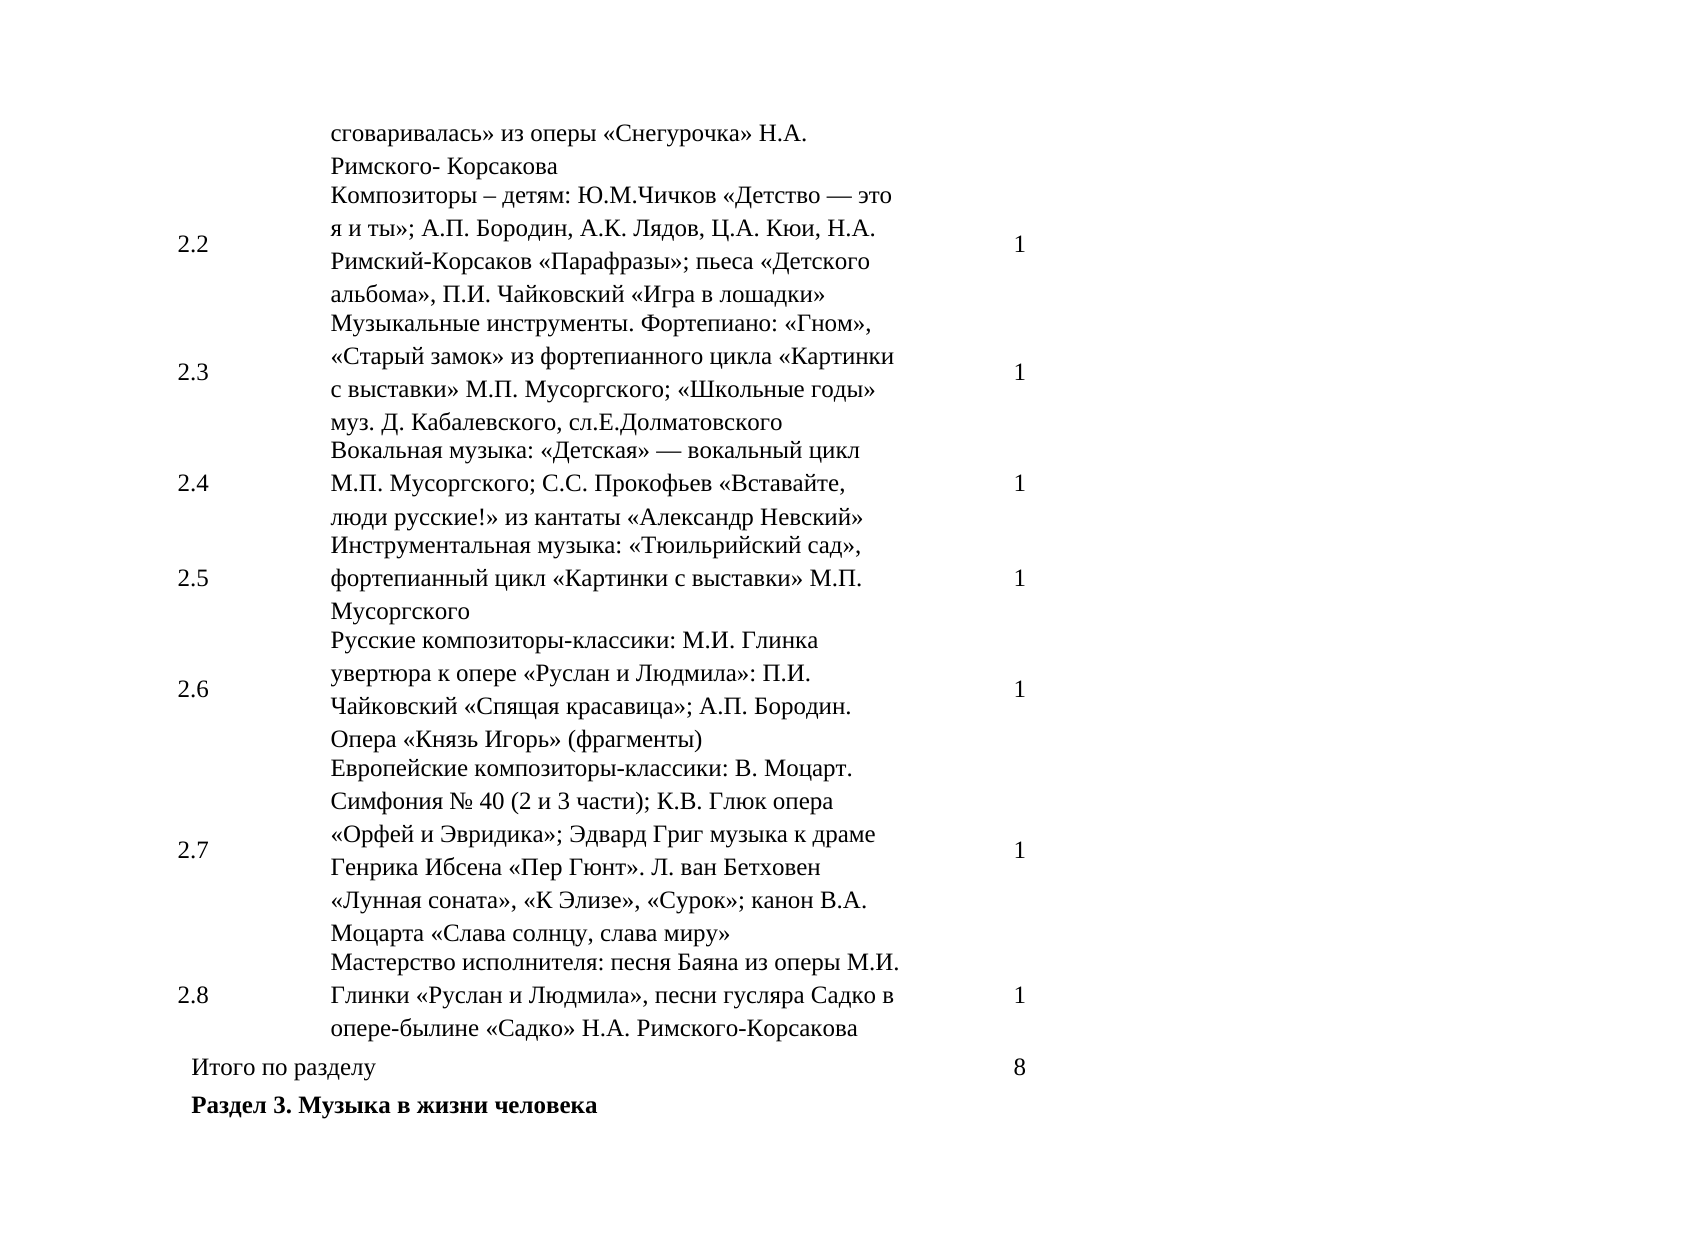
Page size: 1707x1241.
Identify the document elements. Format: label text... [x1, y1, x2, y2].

table_cell Мастерство исполнителя: песня Баяна из оперы М.И. Глинки «Руслан и Людмила», песни гусляра Садко в опере-былине «Садко» Н.А. Римского-Корсакова [305, 947, 912, 1042]
table_cell 2.4 [166, 436, 305, 530]
table_cell Инструментальная музыка: «Тюильрийский сад», фортепианный цикл «Картинки с выставки» М.П. Мусоргского [305, 530, 912, 625]
table_cell 1 [912, 947, 1113, 1042]
table_cell 1 [912, 625, 1113, 753]
table_cell 1 [912, 436, 1113, 530]
table_cell [1113, 530, 1368, 625]
table_cell 2.3 [166, 308, 305, 436]
table_cell [1368, 180, 1603, 308]
table_cell 1 [912, 753, 1113, 947]
table_cell [1368, 753, 1603, 947]
table_cell [1368, 625, 1603, 753]
table_cell [1113, 1042, 1603, 1090]
table_cell [166, 118, 305, 180]
table_cell Итого по разделу [166, 1042, 912, 1090]
table_cell [1368, 947, 1603, 1042]
table_cell 2.8 [166, 947, 305, 1042]
table_cell [1113, 436, 1368, 530]
table_cell 1 [912, 308, 1113, 436]
table_cell Европейские композиторы-классики: В. Моцарт. Симфония № 40 (2 и 3 части); К.В. Глюк опера «Орфей и Эвридика»; Эдвард Григ музыка к драме Генрика Ибсена «Пер Гюнт». Л. ван Бетховен «Лунная соната», «К Элизе», «Сурок»; канон В.А. Моцарта «Слава солнцу, слава миру» [305, 753, 912, 947]
table_cell [1113, 118, 1368, 180]
table_cell 2.7 [166, 753, 305, 947]
table_cell [1113, 180, 1368, 308]
table_cell сговаривалась» из оперы «Снегурочка» Н.А. Римского- Корсакова [305, 118, 912, 180]
table_cell Русские композиторы-классики: М.И. Глинка увертюра к опере «Руслан и Людмила»: П.И. Чайковский «Спящая красавица»; А.П. Бородин. Опера «Князь Игорь» (фрагменты) [305, 625, 912, 753]
table_cell [1368, 118, 1603, 180]
table_cell [1113, 753, 1368, 947]
table_cell [1113, 947, 1368, 1042]
table_cell Композиторы – детям: Ю.М.Чичков «Детство — это я и ты»; А.П. Бородин, А.К. Лядов, Ц.А. Кюи, Н.А. Римский-Корсаков «Парафразы»; пьеса «Детского альбома», П.И. Чайковский «Игра в лошадки» [305, 180, 912, 308]
table_cell 2.5 [166, 530, 305, 625]
table_cell 1 [912, 530, 1113, 625]
table_cell 8 [912, 1042, 1113, 1090]
table_cell Вокальная музыка: «Детская» — вокальный цикл М.П. Мусоргского; С.С. Прокофьев «Вставайте, люди русские!» из кантаты «Александр Невский» [305, 436, 912, 530]
table_cell [912, 118, 1113, 180]
table_cell [1368, 530, 1603, 625]
table_cell [1368, 436, 1603, 530]
table_cell [1368, 308, 1603, 436]
table_cell [1113, 625, 1368, 753]
table_cell 2.2 [166, 180, 305, 308]
table_cell 2.6 [166, 625, 305, 753]
table_cell [1113, 308, 1368, 436]
table_cell 1 [912, 180, 1113, 308]
table_cell Музыкальные инструменты. Фортепиано: «Гном», «Старый замок» из фортепианного цикла «Картинки с выставки» М.П. Мусоргского; «Школьные годы» муз. Д. Кабалевского, сл.Е.Долматовского [305, 308, 912, 436]
table_cell Раздел 3. Музыка в жизни человека [166, 1090, 1603, 1119]
